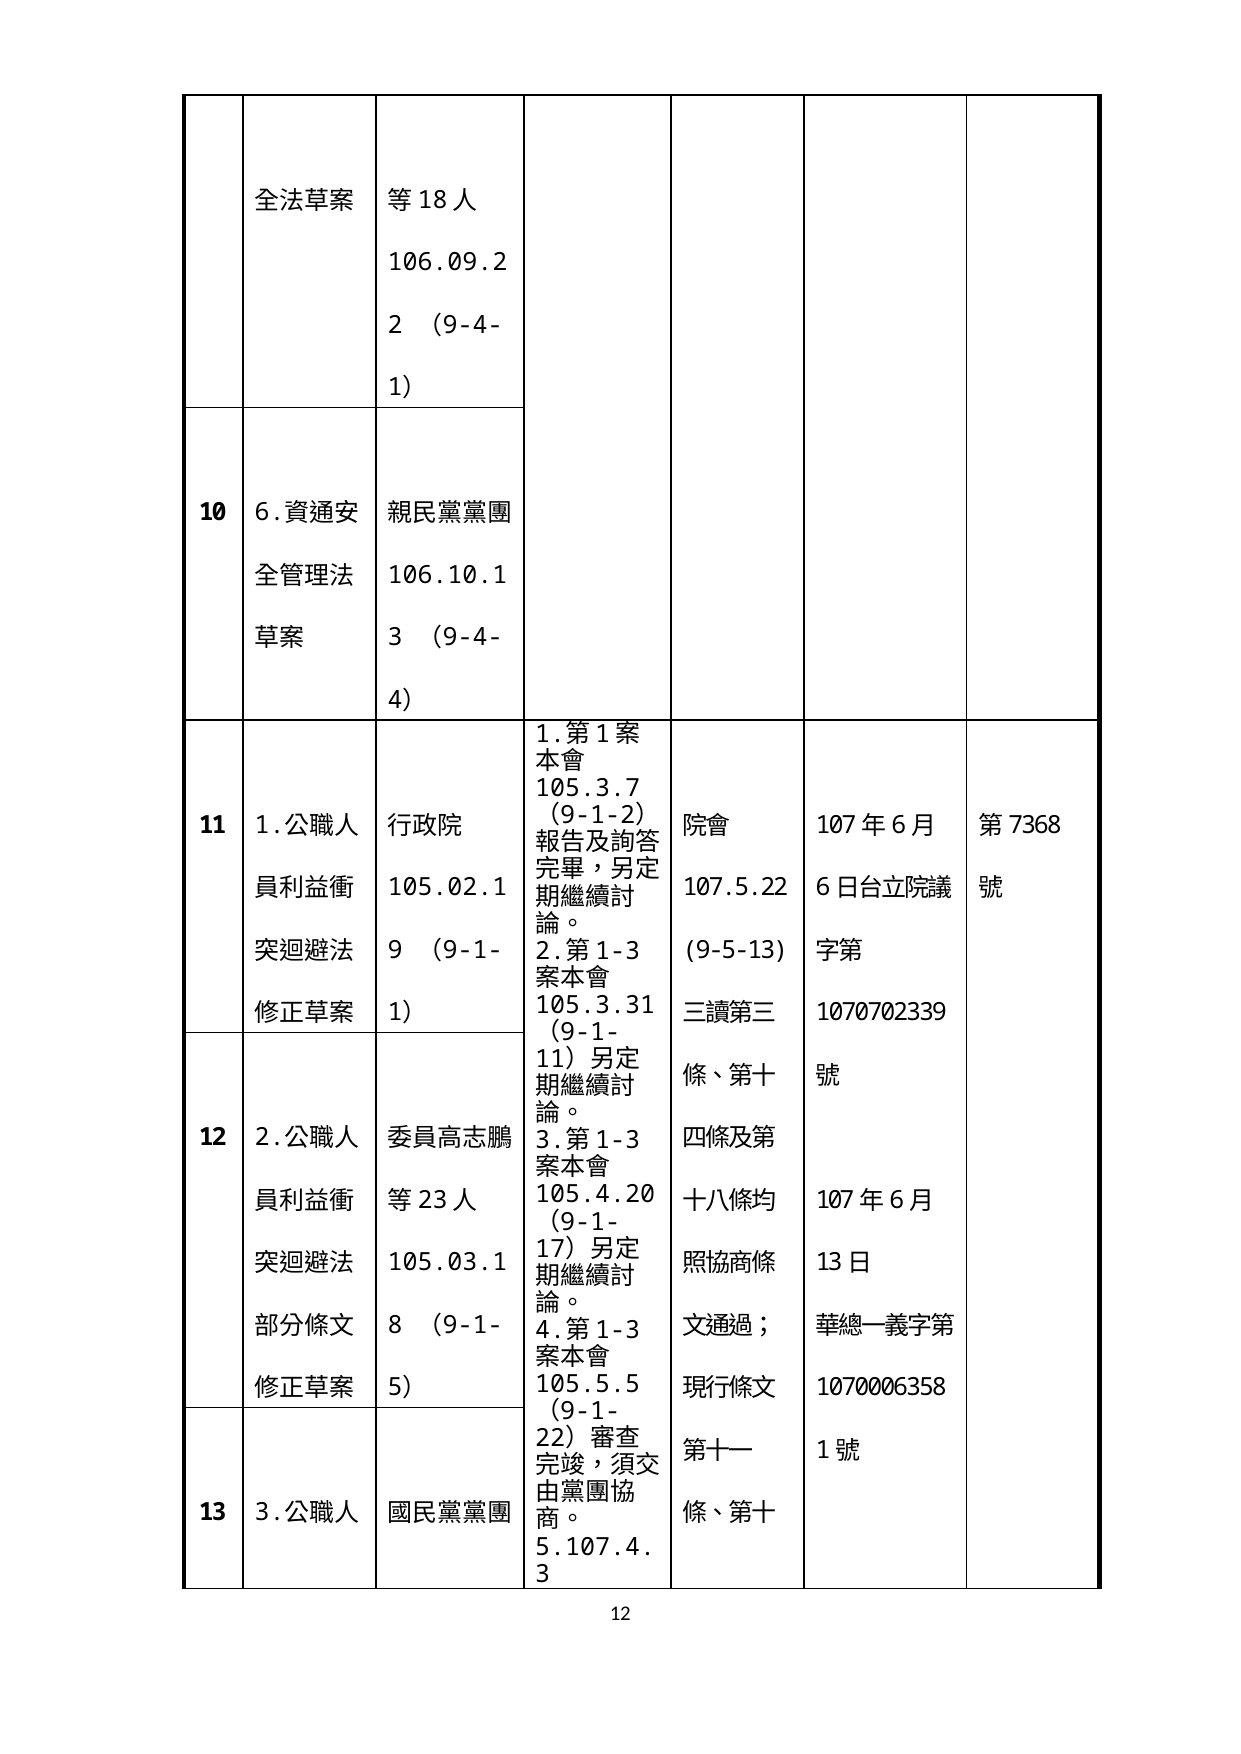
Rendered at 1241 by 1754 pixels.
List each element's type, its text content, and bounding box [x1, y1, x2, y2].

table_cell 等18人 106.09.22 （9-4-1） [377, 96, 523, 407]
table_cell 12 [186, 1033, 242, 1407]
table_cell [672, 96, 803, 719]
table_cell 10 [186, 408, 242, 719]
table_cell 3.公職人 [244, 1408, 375, 1587]
table_cell [805, 96, 966, 719]
table_cell [967, 96, 1097, 719]
table_cell 全法草案 [244, 96, 375, 407]
table_cell 2.公職人員利益衝突迴避法部分條文修正草案 [244, 1033, 375, 1407]
table_cell 委員高志鵬等23人 105.03.18 （9-1-5） [377, 1033, 523, 1407]
table_cell 1.第1案本會105.3.7（9-1-2）報告及詢答完畢，另定期繼續討論。 2.第1-3案本會105.3.31（9-1-11）另定期繼續討論。 3.第1-3案本會105.4.20（9-1-17）另定期繼續討論。 4.第1-3案本會105.5.5（9-1-22）審查完竣，須交由黨團協商。 5.107.4.3 [525, 721, 670, 1587]
table_cell 親民黨黨團 106.10.13 （9-4-4） [377, 408, 523, 719]
table_cell 1.公職人員利益衝突迴避法修正草案 [244, 721, 375, 1032]
table_cell 第7368號 [967, 721, 1097, 1587]
table_cell 13 [186, 1408, 242, 1587]
table_cell 國民黨黨團 [377, 1408, 523, 1587]
table_cell [186, 96, 242, 407]
table_cell 11 [186, 721, 242, 1032]
table_cell [525, 96, 670, 719]
table_cell 107年6月6日台立院議字第1070702339號 107年6月13日 華總一義字第10700063581號 [805, 721, 966, 1587]
table_cell 院會 107.5.22 (9-5-13) 三讀第三條、第十四條及第十八條均照協商條文通過；現行條文第十一條、第十 [672, 721, 803, 1587]
table_cell 行政院 105.02.19 （9-1-1） [377, 721, 523, 1032]
table_cell 6.資通安全管理法草案 [244, 408, 375, 719]
